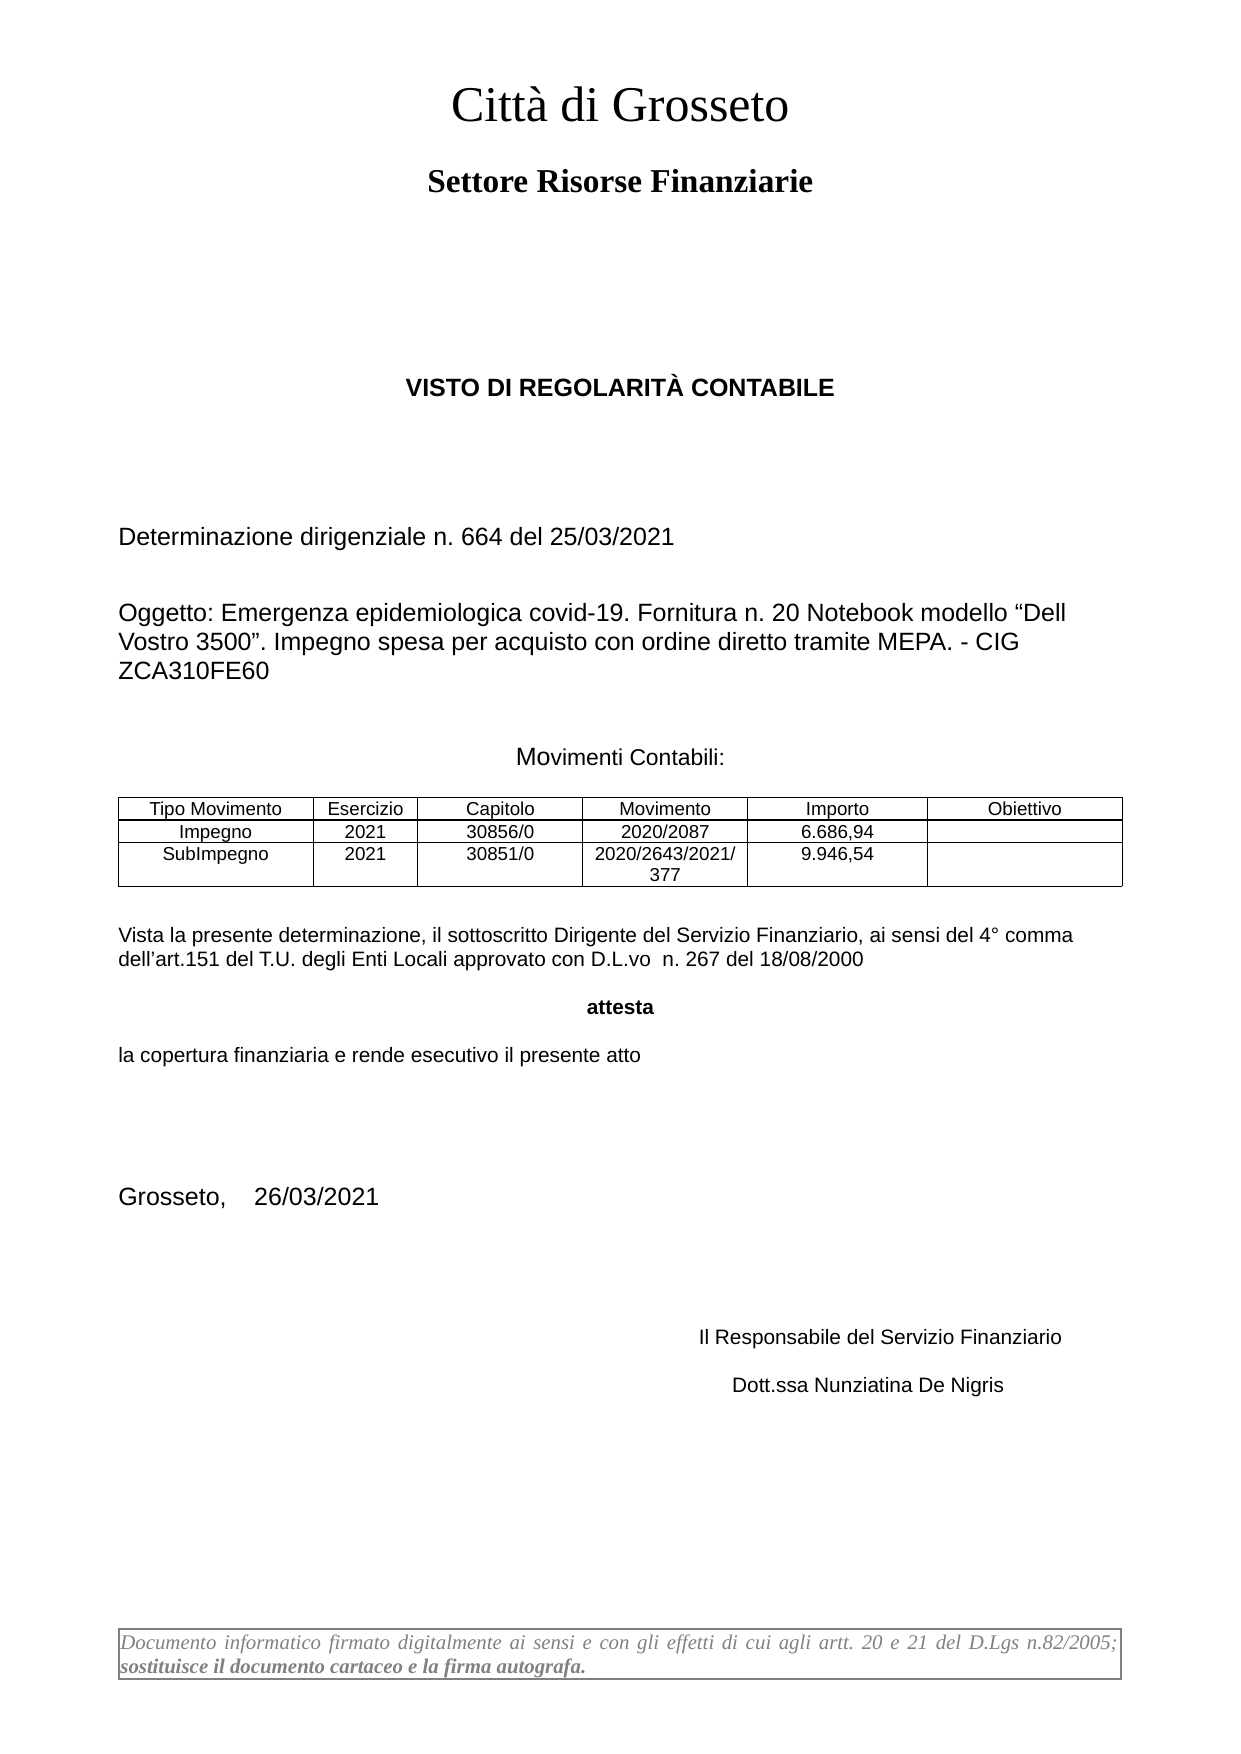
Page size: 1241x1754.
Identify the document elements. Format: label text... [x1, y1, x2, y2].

table_header Impegno [119, 821, 313, 842]
table_header [928, 821, 1122, 842]
text Settore Risorse Finanziarie [118, 161, 1122, 199]
text Oggetto: Emergenza epidemiologica covid-19. Fornitura n. 20 Notebook modello “Dell Vostro 3500”. Impegno spesa per acquisto con ordine diretto tramite MEPA. - CIG ZCA310FE60 [118, 598, 1122, 685]
subtitle Determinazione dirigenziale n. 664 del 25/03/2021 [118, 522, 1122, 550]
table_header 2020/2087 [583, 821, 747, 842]
table_header Tipo Movimento [119, 798, 313, 819]
text Movimenti Contabili: [118, 742, 1122, 771]
table_cell [928, 843, 1122, 886]
text attesta [118, 994, 1122, 1018]
table_header 2021 [314, 821, 417, 842]
text Vista la presente determinazione, il sottoscritto Dirigente del Servizio Finanziario, ai sensi del 4° comma dell’art.151 del T.U. degli Enti Locali approvato con D.L.vo n. 267 del 18/08/2000 [118, 923, 1122, 971]
table_cell 9.946,54 [748, 843, 927, 886]
table_header Capitolo [418, 798, 582, 819]
table_header 6.686,94 [748, 821, 927, 842]
table_cell 2021 [314, 843, 417, 886]
text Dott.ssa Nunziatina De Nigris [118, 1373, 1122, 1397]
table_cell 30851/0 [418, 843, 582, 886]
table_header Obiettivo [928, 798, 1122, 819]
text Città di Grosseto [118, 75, 1122, 132]
table_header Movimento [583, 798, 747, 819]
table_cell SubImpegno [119, 843, 313, 886]
table_cell 2020/2643/2021/377 [583, 843, 747, 886]
table_header Esercizio [314, 798, 417, 819]
text la copertura finanziaria e rende esecutivo il presente atto [118, 1042, 1122, 1066]
table_header Importo [748, 798, 927, 819]
text Grosseto, 26/03/2021 [118, 1181, 1122, 1210]
text Il Responsabile del Servizio Finanziario [118, 1325, 1122, 1349]
table_header 30856/0 [418, 821, 582, 842]
text VISTO DI REGOLARITÀ CONTABILE [118, 372, 1122, 401]
